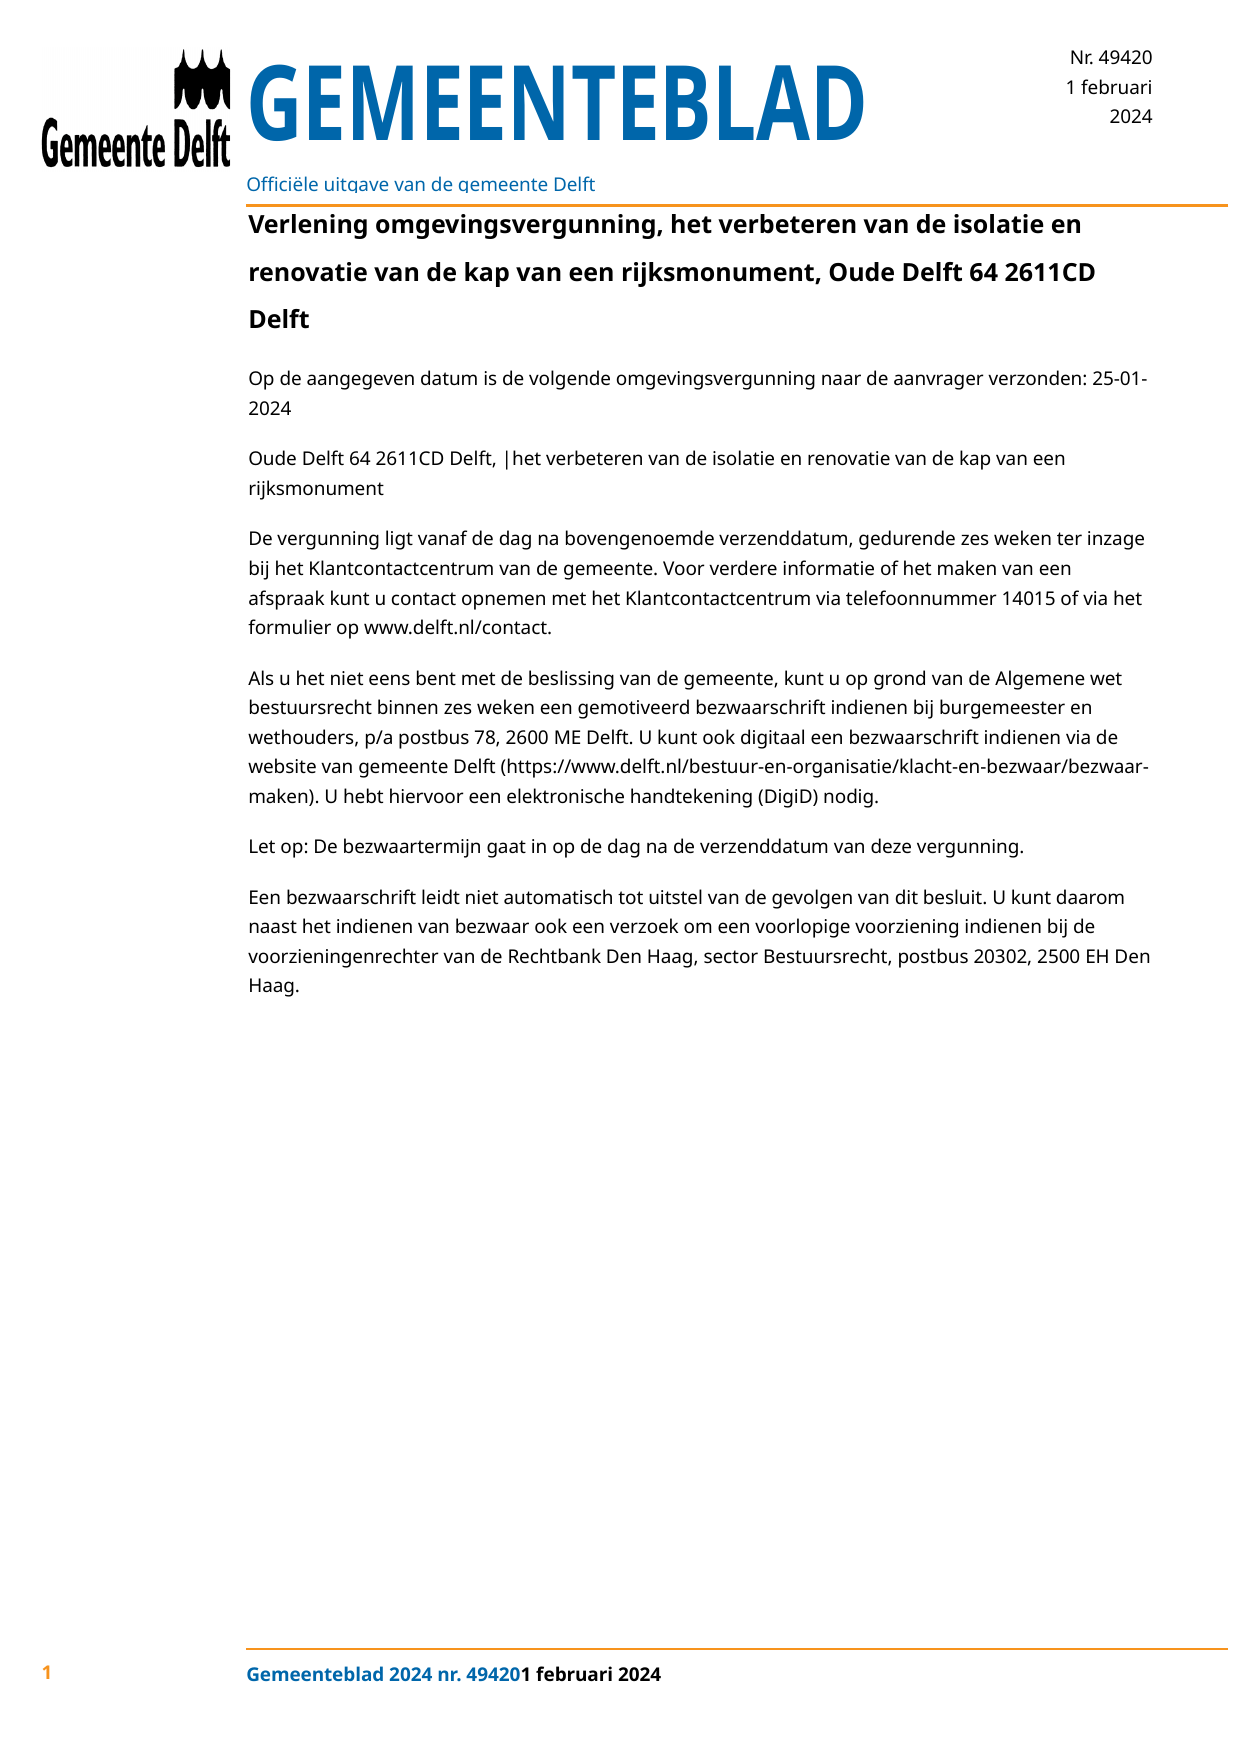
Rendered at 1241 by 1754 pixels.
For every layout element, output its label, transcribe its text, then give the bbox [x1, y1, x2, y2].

picture [41, 47, 231, 172]
text Een bezwaarschrift leidt niet automatisch tot uitstel van de gevolgen van dit besluit. U kunt daarom naast het indienen van bezwaar ook een verzoek om een voorlopige voorziening indienen bij de voorzieningenrechter van de Rechtbank Den Haag, sector Bestuursrecht, postbus 20302, 2500 EH Den Haag. [248, 884, 1152, 998]
text Op de aangegeven datum is de volgende omgevingsvergunning naar de aanvrager verzonden: 25-01-2024 [248, 366, 1152, 421]
text Als u het niet eens bent met de beslissing van de gemeente, kunt u op grond van de Algemene wet bestuursrecht binnen zes weken een gemotiveerd bezwaarschrift indienen bij burgemeester en wethouders, p/a postbus 78, 2600 ME Delft. U kunt ook digitaal een bezwaarschrift indienen via de website van gemeente Delft (https://www.delft.nl/bestuur-en-organisatie/klacht-en-bezwaar/bezwaar-maken). U hebt hiervoor een elektronische handtekening (DigiD) nodig. [248, 665, 1152, 809]
text Verlening omgevingsvergunning, het verbeteren van de isolatie en renovatie van de kap van een rijksmonument, Oude Delft 64 2611CD Delft [248, 207, 1152, 336]
text Let op: De bezwaartermijn gaat in op de dag na de verzenddatum van deze vergunning. [248, 833, 1152, 859]
text De vergunning ligt vanaf de dag na bovengenoemde verzenddatum, gedurende zes weken ter inzage bij het Klantcontactcentrum van de gemeente. Voor verdere informatie of het maken van een afspraak kunt u contact opnemen met het Klantcontactcentrum via telefoonnummer 14015 of via het formulier op www.delft.nl/contact. [248, 526, 1152, 640]
text Oude Delft 64 2611CD Delft, |het verbeteren van de isolatie en renovatie van de kap van een rijksmonument [248, 446, 1152, 501]
